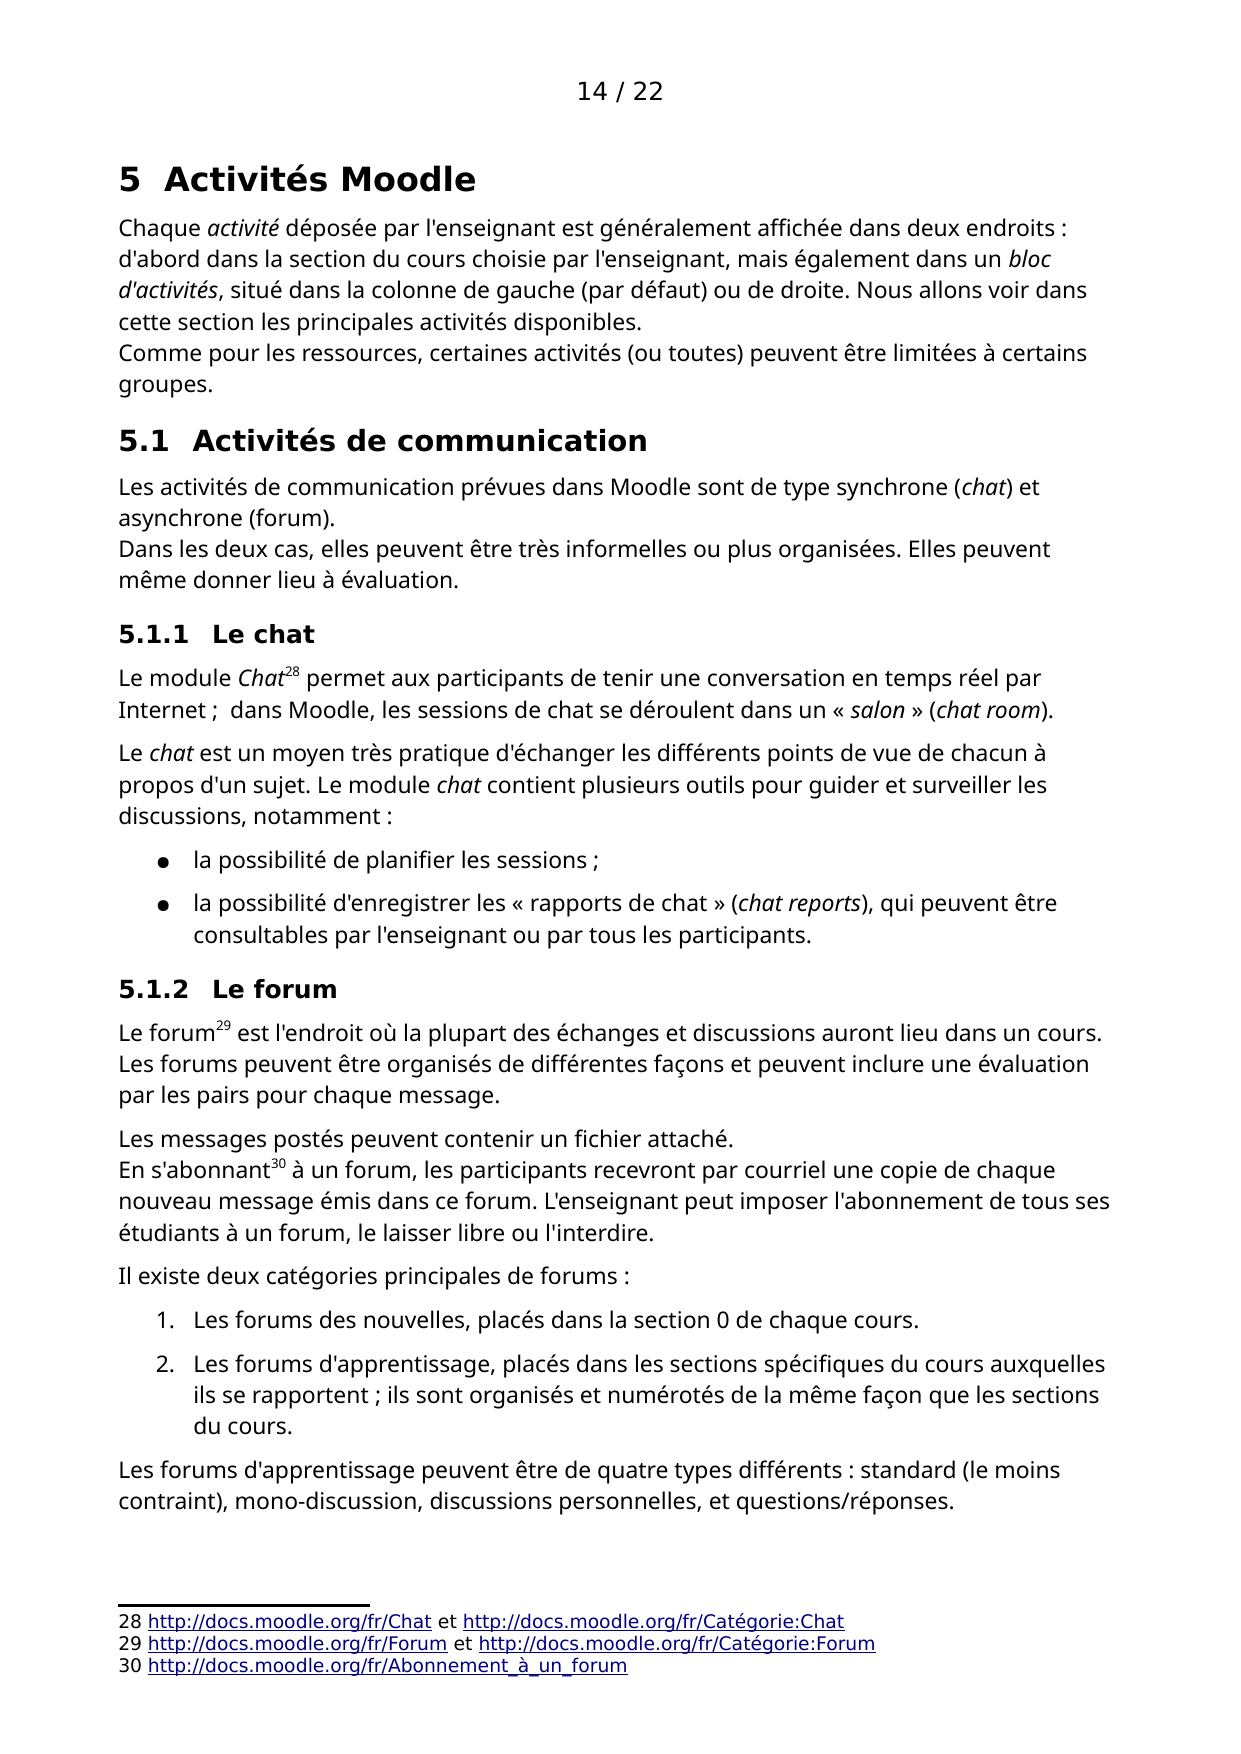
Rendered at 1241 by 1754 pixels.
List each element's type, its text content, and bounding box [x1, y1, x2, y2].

text Les messages postés peuvent contenir un fichier attaché. En s'abonnant à un forum, les participants recevront par courriel une copie de chaque nouveau message émis dans ce forum. L'enseignant peut imposer l'abonnement de tous ses étudiants à un forum, le laisser libre ou l'interdire. [118, 1123, 1122, 1248]
list Les forums d'apprentissage, placés dans les sections spécifiques du cours auxquelles ils se rapportent ; ils sont organisés et numérotés de la même façon que les sections du cours. [156, 1348, 1122, 1442]
list la possibilité d'enregistrer les « rapports de chat » (chat reports), qui peuvent être consultables par l'enseignant ou par tous les participants. [156, 887, 1122, 950]
text Les forums d'apprentissage peuvent être de quatre types différents : standard (le moins contraint), mono-discussion, discussions personnelles, et questions/réponses. [118, 1454, 1122, 1517]
subtitle Le chat [118, 621, 1122, 650]
text Il existe deux catégories principales de forums : [118, 1260, 1122, 1292]
subtitle Activités Moodle [118, 160, 1122, 199]
text Les activités de communication prévues dans Moodle sont de type synchrone (chat) et asynchrone (forum). Dans les deux cas, elles peuvent être très informelles ou plus organisées. Elles peuvent même donner lieu à évaluation. [118, 471, 1122, 596]
text Le module Chat permet aux participants de tenir une conversation en temps réel par Internet ; dans Moodle, les sessions de chat se déroulent dans un « salon » (chat room). [118, 662, 1122, 725]
list la possibilité de planifier les sessions ; [156, 844, 1122, 875]
subtitle Le forum [118, 975, 1122, 1004]
text http://docs.moodle.org/fr/Abonnement_à_un_forum [118, 1655, 1122, 1677]
list Les forums des nouvelles, placés dans la section 0 de chaque cours. [156, 1304, 1122, 1335]
text http://docs.moodle.org/fr/Chat et http://docs.moodle.org/fr/Catégorie:Chat [118, 1612, 1122, 1633]
text Le forum est l'endroit où la plupart des échanges et discussions auront lieu dans un cours. Les forums peuvent être organisés de différentes façons et peuvent inclure une évaluation par les pairs pour chaque message. [118, 1017, 1122, 1110]
text Chaque activité déposée par l'enseignant est généralement affichée dans deux endroits : d'abord dans la section du cours choisie par l'enseignant, mais également dans un bloc d'activités, situé dans la colonne de gauche (par défaut) ou de droite. Nous allons voir dans cette section les principales activités disponibles. Comme pour les ressources, certaines activités (ou toutes) peuvent être limitées à certains groupes. [118, 212, 1122, 399]
text Le chat est un moyen très pratique d'échanger les différents points de vue de chacun à propos d'un sujet. Le module chat contient plusieurs outils pour guider et surveiller les discussions, notamment : [118, 737, 1122, 831]
text http://docs.moodle.org/fr/Forum et http://docs.moodle.org/fr/Catégorie:Forum [118, 1633, 1122, 1655]
subtitle Activités de communication [118, 424, 1122, 458]
